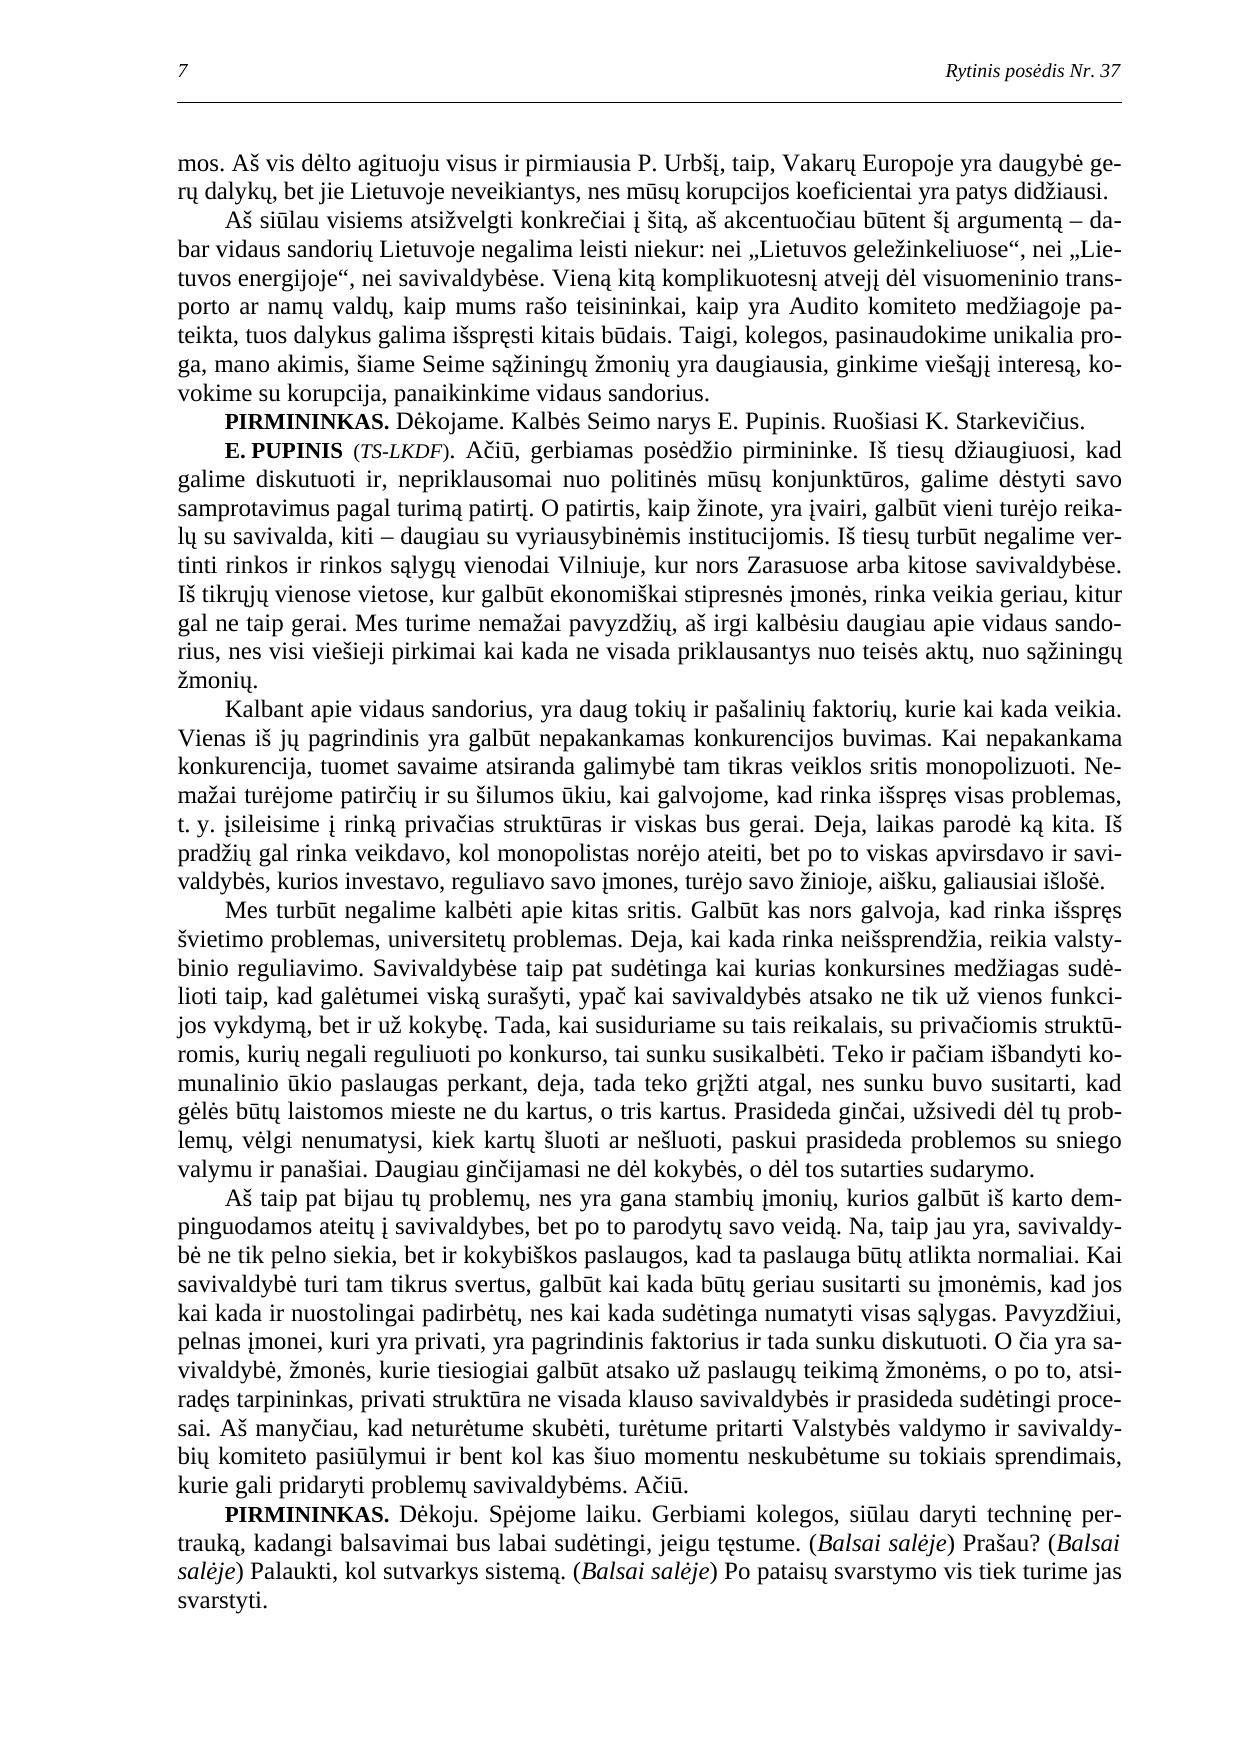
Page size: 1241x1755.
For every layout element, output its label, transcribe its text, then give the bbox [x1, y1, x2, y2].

text Aš siū­lau vi­siems at­si­žvelg­ti kon­kre­čiai į ši­tą, aš ak­cen­tuo­čiau bū­tent šį ar­gu­men­tą – da­bar vi­daus san­do­rių Lie­tu­vo­je ne­ga­li­ma leis­ti nie­kur: nei „Lie­tu­vos ge­le­žin­ke­liuo­se“, nei „Lie­tu­vos ener­gi­jo­je“, nei sa­vi­val­dy­bė­se. Vie­ną ki­tą kom­pli­kuo­tes­nį at­ve­jį dėl vi­suo­me­ni­nio trans­por­to ar na­mų val­dų, kaip mums ra­šo tei­si­nin­kai, kaip yra Au­di­to ko­mi­te­to me­džia­go­je pa­teik­ta, tuos da­ly­kus ga­li­ma iš­spręs­ti ki­tais bū­dais. Tai­gi, ko­le­gos, pa­si­nau­do­ki­me uni­ka­lia pro­ga, ma­no aki­mis, šia­me Sei­me są­ži­nin­gų žmo­nių yra dau­giau­sia, gin­ki­me vie­šą­jį in­te­re­są, ko­vo­ki­me su ko­rup­ci­ja, pa­nai­kin­ki­me vi­daus san­do­rius. [177, 205, 1122, 406]
text E. PUPINIS (TS-LKDF). Ačiū, ger­bia­mas po­sė­džio pir­mi­nin­ke. Iš tie­sų džiau­giuo­si, kad ga­li­me dis­ku­tuo­ti ir, ne­pri­klau­so­mai nuo po­li­ti­nės mū­sų kon­junk­tū­ros, ga­li­me dės­ty­ti sa­vo sam­pro­ta­vi­mus pa­gal tu­ri­mą pa­tir­tį. O pa­tir­tis, kaip ži­no­te, yra įvai­ri, gal­būt vie­ni tu­rė­jo rei­ka­lų su sa­vi­val­da, ki­ti – dau­giau su vy­riau­sy­bi­nė­mis ins­ti­tu­ci­jo­mis. Iš tie­sų tur­būt ne­ga­li­me ver­tin­ti rin­kos ir rin­kos są­ly­gų vie­no­dai Vil­niu­je, kur nors Za­ra­suo­se ar­ba ki­to­se sa­vi­val­dy­bė­se. Iš tik­rų­jų vie­no­se vie­to­se, kur gal­būt eko­no­miš­kai stip­res­nės įmo­nės, rin­ka vei­kia ge­riau, ki­tur gal ne taip ge­rai. Mes tu­ri­me ne­ma­žai pa­vyz­džių, aš ir­gi kal­bė­siu dau­giau apie vi­daus san­do­rius, nes vi­si vie­šie­ji pir­ki­mai kai ka­da ne vi­sa­da pri­klau­san­tys nuo tei­sės ak­tų, nuo są­ži­nin­gų žmo­nių. [177, 435, 1122, 694]
text Kal­bant apie vi­daus san­do­rius, yra daug to­kių ir pa­ša­li­nių fak­to­rių, ku­rie kai ka­da vei­kia. Vie­nas iš jų pa­grin­di­nis yra gal­būt ne­pa­kan­ka­mas kon­ku­ren­ci­jos bu­vi­mas. Kai ne­pa­kan­ka­ma kon­ku­ren­ci­ja, tuo­met sa­vai­me at­si­ran­da ga­li­my­bė tam tik­ras veik­los sri­tis mo­no­po­li­zuo­ti. Ne­ma­žai tu­rė­jo­me pa­tir­čių ir su ši­lu­mos ūkiu, kai gal­vo­jo­me, kad rin­ka iš­spręs vi­sas pro­ble­mas, t. y. įsi­lei­si­me į rin­ką pri­va­čias struk­tū­ras ir vis­kas bus ge­rai. De­ja, lai­kas pa­ro­dė ką ki­ta. Iš pra­džių gal rin­ka veik­da­vo, kol mo­no­po­lis­tas no­rė­jo at­ei­ti, bet po to vis­kas ap­virs­da­vo ir sa­vi­val­dy­bės, ku­rios in­ves­ta­vo, re­gu­lia­vo sa­vo įmo­nes, tu­rė­jo sa­vo ži­nio­je, aiš­ku, ga­liau­siai iš­lo­šė. [177, 694, 1122, 895]
text PIRMININKAS. Dė­ko­ju. Spė­jo­me lai­ku. Ger­bia­mi ko­le­gos, siū­lau da­ry­ti tech­ni­nę per­trau­ką, ka­dan­gi bal­sa­vi­mai bus la­bai su­dė­tin­gi, jei­gu tęs­tu­me. (Bal­sai sa­lė­je) Pra­šau? (Bal­sai sa­lė­je) Pa­lauk­ti, kol su­tvar­kys sis­te­mą. (Bal­sai sa­lė­je) Po pa­tai­sų svars­ty­mo vis tiek tu­ri­me jas svars­ty­ti. [177, 1499, 1122, 1614]
text mos. Aš vis dėl­to agi­tuo­ju vi­sus ir pir­miau­sia P. Urb­šį, taip, Va­ka­rų Eu­ro­po­je yra dau­gy­bė ge­rų da­ly­kų, bet jie Lie­tu­vo­je ne­vei­kian­tys, nes mū­sų ko­rup­ci­jos ko­e­fi­cien­tai yra pa­tys di­džiau­si. [177, 148, 1122, 205]
text Mes tur­būt ne­ga­li­me kal­bė­ti apie ki­tas sri­tis. Gal­būt kas nors gal­vo­ja, kad rin­ka iš­spręs švie­ti­mo pro­ble­mas, uni­ver­si­te­tų pro­ble­mas. De­ja, kai ka­da rin­ka ne­iš­spren­džia, rei­kia vals­ty­bi­nio re­gu­lia­vi­mo. Sa­vi­val­dy­bė­se taip pat su­dė­tin­ga kai ku­rias kon­kur­si­nes me­džia­gas su­dė­lio­ti taip, kad ga­lė­tu­mei vis­ką su­ra­šy­ti, ypač kai sa­vi­val­dy­bės at­sa­ko ne tik už vie­nos funk­ci­jos vyk­dy­mą, bet ir už ko­ky­bę. Ta­da, kai su­si­du­ria­me su tais rei­ka­lais, su pri­va­čio­mis struk­tū­ro­mis, ku­rių ne­ga­li re­gu­liuo­ti po kon­kur­so, tai sun­ku su­si­kal­bė­ti. Te­ko ir pa­čiam iš­ban­dy­ti ko­mu­na­li­nio ūkio pa­slau­gas per­kant, de­ja, ta­da te­ko grįž­ti at­gal, nes sun­ku bu­vo su­si­tar­ti, kad gė­lės bū­tų lais­to­mos mies­te ne du kar­tus, o tris kar­tus. Pra­si­de­da gin­čai, už­si­ve­di dėl tų pro­b­le­mų, vėl­gi ne­nu­ma­ty­si, kiek kar­tų šluo­ti ar ne­šluo­ti, pas­kui pra­si­de­da pro­ble­mos su snie­go va­ly­mu ir pa­na­šiai. Dau­giau gin­či­ja­ma­si ne dėl ko­ky­bės, o dėl tos su­tar­ties su­da­ry­mo. [177, 895, 1122, 1183]
text PIRMININKAS. Dė­ko­ja­me. Kal­bės Sei­mo na­rys E. Pu­pi­nis. Ruo­šia­si K. Star­ke­vi­čius. [177, 406, 1122, 435]
text Aš taip pat bi­jau tų pro­ble­mų, nes yra ga­na stam­bių įmo­nių, ku­rios gal­būt iš kar­to dem­pin­guo­da­mos at­ei­tų į sa­vi­val­dy­bes, bet po to pa­ro­dy­tų sa­vo vei­dą. Na, taip jau yra, sa­vi­val­dy­bė ne tik pel­no sie­kia, bet ir ko­ky­biš­kos pa­slau­gos, kad ta pa­slau­ga bū­tų at­lik­ta nor­ma­liai. Kai sa­vi­val­dy­bė tu­ri tam tik­rus sver­tus, gal­būt kai ka­da bū­tų ge­riau su­si­tar­ti su įmo­nė­mis, kad jos kai ka­da ir nuos­to­lin­gai pa­dir­bė­tų, nes kai ka­da su­dė­tin­ga nu­ma­ty­ti vi­sas są­ly­gas. Pa­vyz­džiui, pel­nas įmo­nei, ku­ri yra pri­va­ti, yra pa­grin­di­nis fak­to­rius ir ta­da sun­ku dis­ku­tuo­ti. O čia yra sa­vi­val­dy­bė, žmo­nės, ku­rie tie­sio­giai gal­būt at­sa­ko už pa­slau­gų tei­ki­mą žmo­nėms, o po to, at­si­ra­dęs tar­pi­nin­kas, pri­va­ti struk­tū­ra ne vi­sa­da klau­so sa­vi­val­dy­bės ir pra­si­de­da su­dė­tin­gi pro­ce­sai. Aš ma­ny­čiau, kad ne­tu­rė­tu­me sku­bė­ti, tu­rė­tu­me pri­tar­ti Vals­ty­bės val­dy­mo ir sa­vi­val­dy­bių ko­mi­te­to pa­siū­ly­mui ir bent kol kas šiuo mo­men­tu ne­sku­bė­tu­me su to­kiais spren­di­mais, ku­rie ga­li pri­da­ry­ti pro­ble­mų sa­vi­val­dy­bėms. Ačiū. [177, 1183, 1122, 1499]
